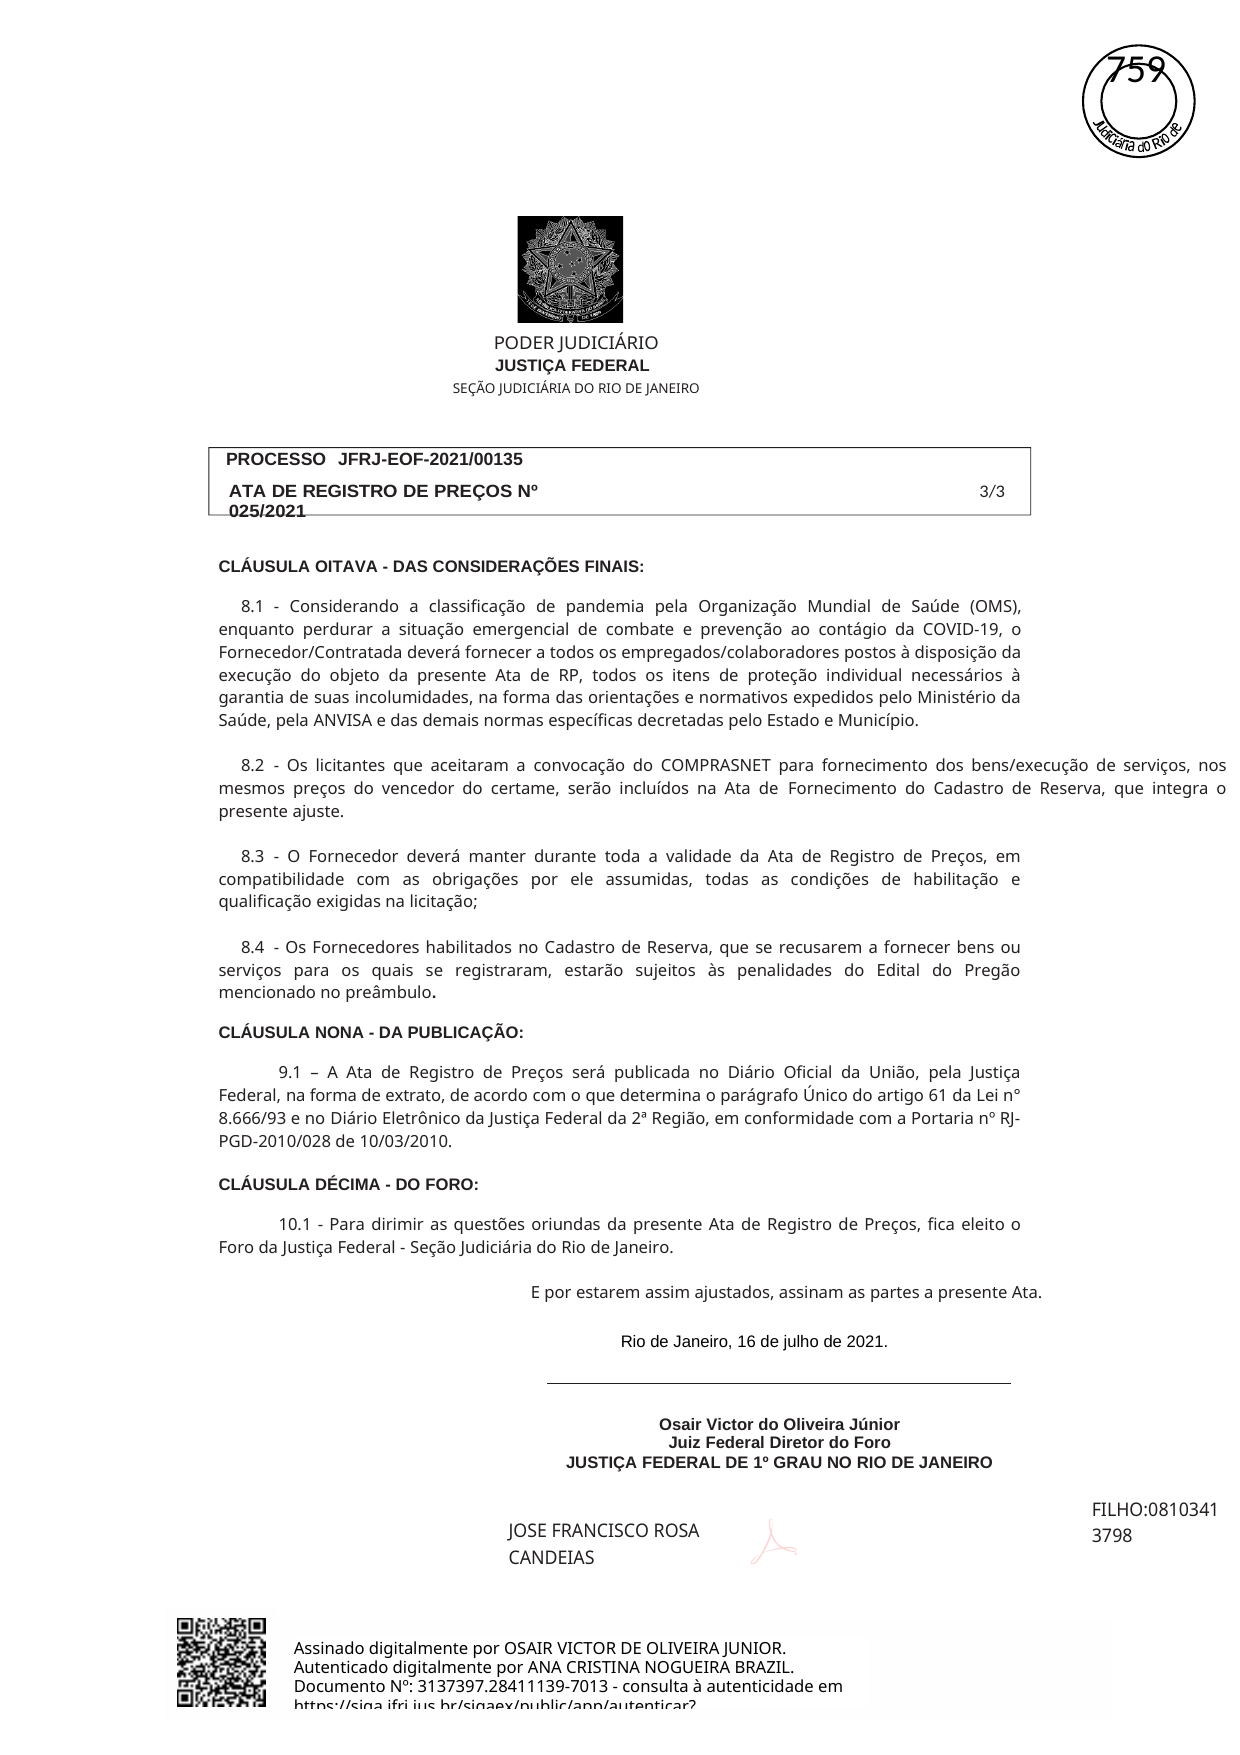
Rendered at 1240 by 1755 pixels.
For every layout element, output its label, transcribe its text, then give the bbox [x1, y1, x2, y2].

text E por estarem assim ajustados, assinam as partes a presente Ata. [531, 1281, 1227, 1303]
list - Os Fornecedores habilitados no Cadastro de Reserva, que se recusarem a fornecer bens ou serviços para os quais se registraram, estarão sujeitos às penalidades do Edital do Pregão mencionado no preâmbulo. [186, 936, 1022, 1004]
text Juiz Federal Diretor do Foro [444, 1433, 1114, 1452]
subtitle CLÁUSULA DÉCIMA - DO FORO: [218, 1174, 1227, 1193]
subtitle JUSTIÇA FEDERAL DE 1º GRAU NO RIO DE JANEIRO [444, 1452, 1114, 1472]
subtitle CLÁUSULA NONA - DA PUBLICAÇÃO: [218, 1023, 1227, 1042]
text Rio de Janeiro, 16 de julho de 2021. [175, 1332, 1227, 1351]
subtitle Osair Victor do Oliveira Júnior [444, 1417, 1114, 1433]
list - Os licitantes que aceitaram a convocação do COMPRASNET para fornecimento dos bens/execução de serviços, nos mesmos preços do vencedor do certame, serão incluídos na Ata de Fornecimento do Cadastro de Reserva, que integra o presente ajuste. [186, 754, 1227, 822]
subtitle CLÁUSULA OITAVA - DAS CONSIDERAÇÕES FINAIS: [218, 557, 1227, 576]
list - Considerando a classificação de pandemia pela Organização Mundial de Saúde (OMS), enquanto perdurar a situação emergencial de combate e prevenção ao contágio da COVID-19, o Fornecedor/Contratada deverá fornecer a todos os empregados/colaboradores postos à disposição da execução do objeto da presente Ata de RP, todos os itens de proteção individual necessários à garantia de suas incolumidades, na forma das orientações e normativos expedidos pelo Ministério da Saúde, pela ANVISA e das demais normas específicas decretadas pelo Estado e Município. [186, 595, 1022, 731]
subtitle JUSTIÇA FEDERAL [243, 356, 901, 375]
text FILHO:08103413798 [1092, 1496, 1227, 1548]
subtitle PODER JUDICIÁRIO [251, 331, 901, 355]
list - O Fornecedor deverá manter durante toda a validade da Ata de Registro de Preços, em compatibilidade com as obrigações por ele assumidas, todas as condições de habilitação e qualificação exigidas na licitação; [186, 844, 1022, 913]
text 10.1 - Para dirimir as questões oriundas da presente Ata de Registro de Preços, fica eleito o Foro da Justiça Federal - Seção Judiciária do Rio de Janeiro. [218, 1213, 1022, 1258]
text 9.1 – A Ata de Registro de Preços será publicada no Diário Oficial da União, pela Justiça Federal, na forma de extrato, de acordo com o que determina o parágrafo Único do artigo 61 da Lei n° 8.666/93 e no Diário Eletrônico da Justiça Federal da 2ª Região, em conformidade com a Portaria nº RJ-PGD-2010/028 de 10/03/2010. [218, 1061, 1022, 1152]
text SEÇÃO JUDICIÁRIA DO RIO DE JANEIRO [251, 378, 901, 397]
text JOSE FRANCISCO ROSA CANDEIAS [508, 1518, 754, 1570]
